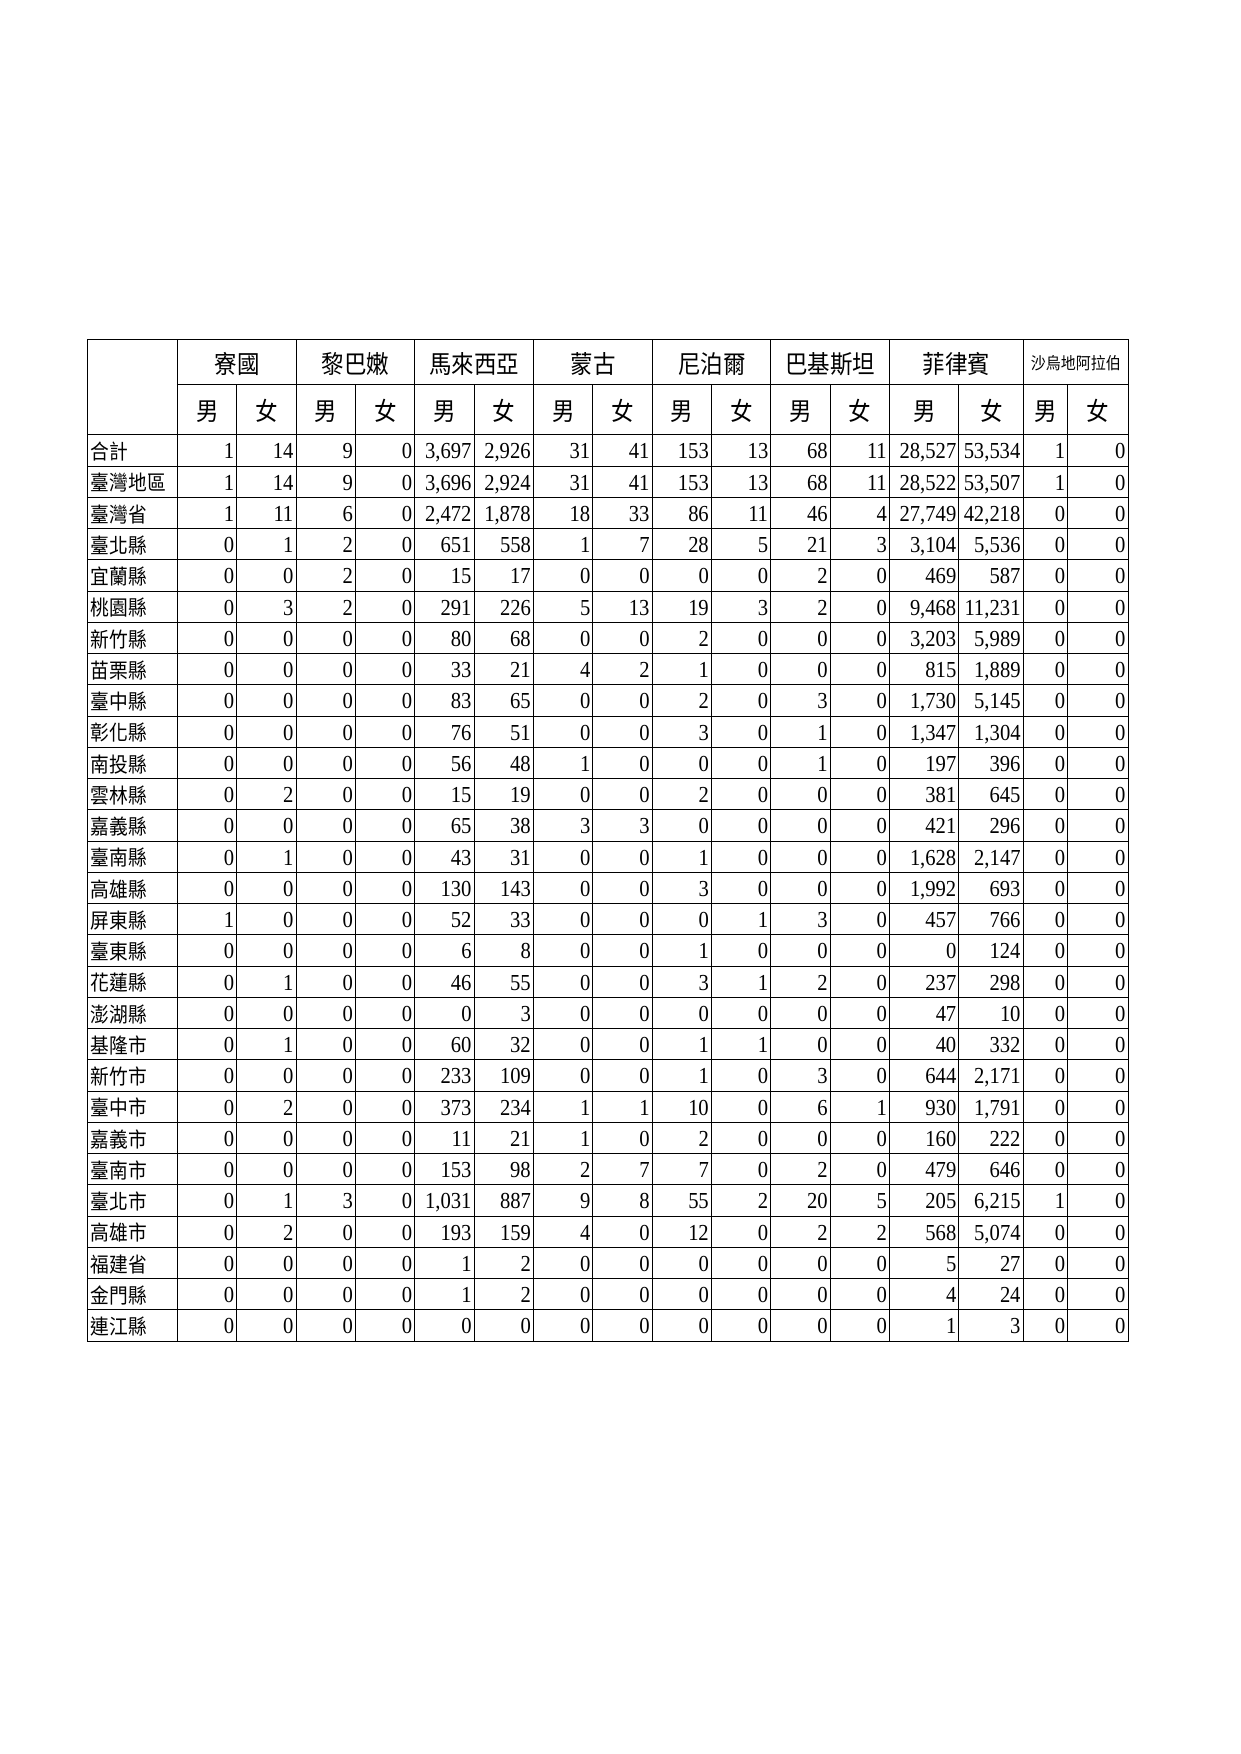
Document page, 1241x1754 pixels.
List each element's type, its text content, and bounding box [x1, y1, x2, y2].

table_cell 47 [890, 998, 958, 1028]
table_cell 2 [297, 592, 355, 622]
table_cell 女 [593, 385, 652, 434]
table_cell 0 [297, 967, 355, 997]
table_cell 1 [712, 967, 770, 997]
table_cell 臺灣地區 [88, 467, 177, 497]
table_cell 33 [415, 654, 474, 684]
table_cell 11,231 [959, 592, 1023, 622]
table_cell 女 [237, 385, 296, 434]
table_cell 0 [1068, 560, 1128, 591]
table_cell 0 [712, 654, 770, 684]
table_cell 1 [178, 498, 236, 528]
table_cell 0 [1024, 498, 1067, 528]
table_cell 臺東縣 [88, 935, 177, 966]
table_cell 3,203 [890, 623, 958, 653]
table_cell 苗栗縣 [88, 654, 177, 684]
table_cell 291 [415, 592, 474, 622]
table_cell 2,472 [415, 498, 474, 528]
table_cell 5,536 [959, 529, 1023, 559]
table_cell 0 [831, 1310, 889, 1341]
table_cell 2 [237, 1092, 296, 1122]
table_cell 41 [593, 435, 652, 466]
table_cell 0 [1068, 1279, 1128, 1309]
table_cell 0 [831, 1279, 889, 1309]
table_cell 421 [890, 810, 958, 841]
table_cell 40 [890, 1029, 958, 1059]
table_cell 5 [890, 1248, 958, 1278]
table_cell 3,696 [415, 467, 474, 497]
table_cell 18 [534, 498, 592, 528]
table_cell 0 [831, 842, 889, 872]
table_cell 0 [1024, 592, 1067, 622]
table_cell 68 [475, 623, 533, 653]
table_cell 2 [653, 1123, 711, 1153]
table_cell 1 [712, 1029, 770, 1059]
table_cell 0 [356, 967, 414, 997]
table_cell 1 [415, 1248, 474, 1278]
table_cell 0 [297, 1123, 355, 1153]
table_cell 0 [356, 560, 414, 591]
table_cell 宜蘭縣 [88, 560, 177, 591]
table_cell 女 [475, 385, 533, 434]
table_cell 298 [959, 967, 1023, 997]
table_cell 男 [1024, 385, 1067, 434]
table_cell 0 [237, 1310, 296, 1341]
table_cell 0 [771, 1123, 830, 1153]
table_cell 13 [712, 435, 770, 466]
table_cell 0 [1024, 904, 1067, 934]
table_cell 0 [712, 1279, 770, 1309]
table_cell 6 [415, 935, 474, 966]
table_cell 0 [356, 1217, 414, 1247]
table_cell 0 [356, 904, 414, 934]
table_cell 21 [475, 1123, 533, 1153]
table_cell 0 [1068, 967, 1128, 997]
table_cell 0 [356, 592, 414, 622]
table_cell 153 [415, 1154, 474, 1184]
table_cell 19 [653, 592, 711, 622]
table_cell 1 [890, 1310, 958, 1341]
table_cell 2 [297, 560, 355, 591]
table_cell 83 [415, 685, 474, 716]
table_cell 1 [237, 967, 296, 997]
table_cell 8 [593, 1185, 652, 1216]
table_cell 0 [178, 685, 236, 716]
table_cell 1 [593, 1092, 652, 1122]
table_cell 0 [178, 748, 236, 778]
table_cell 0 [831, 1123, 889, 1153]
table_cell 43 [415, 842, 474, 872]
table_cell 0 [593, 717, 652, 747]
table_cell 0 [593, 1060, 652, 1091]
table_cell 1,347 [890, 717, 958, 747]
table_cell 0 [1068, 810, 1128, 841]
table_cell 基隆市 [88, 1029, 177, 1059]
table_cell 55 [653, 1185, 711, 1216]
table_cell 3 [475, 998, 533, 1028]
table_cell 0 [1068, 1092, 1128, 1122]
table_cell 0 [1024, 717, 1067, 747]
table_cell 381 [890, 779, 958, 809]
table_cell 0 [1068, 873, 1128, 903]
table_cell 女 [712, 385, 770, 434]
table_cell 0 [831, 779, 889, 809]
table_cell 0 [593, 904, 652, 934]
table_cell 0 [653, 748, 711, 778]
table_cell 1 [178, 467, 236, 497]
table_cell 1 [534, 1092, 592, 1122]
table_header 巴基斯坦 [771, 340, 889, 384]
table_cell 0 [297, 935, 355, 966]
table_cell 0 [356, 435, 414, 466]
table_cell 0 [712, 1310, 770, 1341]
table_cell 女 [1068, 385, 1128, 434]
table_cell 31 [534, 467, 592, 497]
table_cell 65 [415, 810, 474, 841]
table_cell 0 [653, 998, 711, 1028]
table_cell 296 [959, 810, 1023, 841]
table_cell 3 [534, 810, 592, 841]
table_cell 0 [1068, 1123, 1128, 1153]
table_cell 815 [890, 654, 958, 684]
table_cell 0 [415, 1310, 474, 1341]
table_header 寮國 [178, 340, 296, 384]
table_cell 0 [534, 1029, 592, 1059]
table_cell 1 [653, 654, 711, 684]
table_cell 60 [415, 1029, 474, 1059]
table_cell 0 [178, 1154, 236, 1184]
table_cell 0 [356, 1279, 414, 1309]
table_cell 澎湖縣 [88, 998, 177, 1028]
table_cell 2 [534, 1154, 592, 1184]
table_cell 86 [653, 498, 711, 528]
table_cell 0 [1024, 685, 1067, 716]
table_cell 21 [475, 654, 533, 684]
table_cell 0 [1068, 1060, 1128, 1091]
table_cell 1,628 [890, 842, 958, 872]
table_cell 0 [534, 1310, 592, 1341]
table_cell 51 [475, 717, 533, 747]
table_cell 41 [593, 467, 652, 497]
table_cell 1 [534, 1123, 592, 1153]
table_cell 0 [1068, 998, 1128, 1028]
table_cell 1 [771, 717, 830, 747]
table_cell 10 [959, 998, 1023, 1028]
table_cell 80 [415, 623, 474, 653]
table_cell 0 [712, 998, 770, 1028]
table_cell 0 [297, 685, 355, 716]
table_cell 3,104 [890, 529, 958, 559]
table_cell 0 [297, 998, 355, 1028]
table_cell 0 [356, 1310, 414, 1341]
table_cell 0 [831, 998, 889, 1028]
table_cell 0 [712, 1217, 770, 1247]
table_cell 0 [1024, 560, 1067, 591]
table_cell 28,522 [890, 467, 958, 497]
table_cell 0 [356, 623, 414, 653]
table_cell 3 [297, 1185, 355, 1216]
table_cell 12 [653, 1217, 711, 1247]
table_cell 766 [959, 904, 1023, 934]
table_cell 0 [593, 779, 652, 809]
table_cell 男 [771, 385, 830, 434]
table_cell 0 [297, 873, 355, 903]
table_cell 0 [1024, 873, 1067, 903]
table_cell 651 [415, 529, 474, 559]
table_header [88, 340, 177, 434]
table_cell 8 [475, 935, 533, 966]
table_cell 0 [1024, 998, 1067, 1028]
table_cell 0 [712, 1092, 770, 1122]
table_cell 2 [593, 654, 652, 684]
table_cell 645 [959, 779, 1023, 809]
table_cell 68 [771, 467, 830, 497]
table_cell 332 [959, 1029, 1023, 1059]
table_cell 0 [237, 873, 296, 903]
table_cell 2,147 [959, 842, 1023, 872]
table_cell 女 [831, 385, 889, 434]
table_cell 0 [771, 873, 830, 903]
table_cell 0 [356, 842, 414, 872]
table_cell 0 [297, 810, 355, 841]
table_cell 11 [415, 1123, 474, 1153]
table_header 沙烏地阿拉伯 [1024, 340, 1128, 384]
table_cell 0 [1024, 842, 1067, 872]
table_cell 1,992 [890, 873, 958, 903]
table_cell 11 [831, 467, 889, 497]
table_cell 0 [534, 904, 592, 934]
table_cell 0 [771, 810, 830, 841]
table_cell 0 [831, 685, 889, 716]
table_cell 52 [415, 904, 474, 934]
table_cell 0 [178, 1248, 236, 1278]
table_cell 雲林縣 [88, 779, 177, 809]
table_cell 0 [178, 592, 236, 622]
table_cell 0 [1068, 717, 1128, 747]
table_cell 9 [297, 467, 355, 497]
table_cell 32 [475, 1029, 533, 1059]
table_cell 1 [1024, 435, 1067, 466]
table_cell 28,527 [890, 435, 958, 466]
table_cell 0 [534, 560, 592, 591]
table_cell 4 [890, 1279, 958, 1309]
table_cell 0 [653, 560, 711, 591]
table_cell 0 [297, 654, 355, 684]
table_cell 11 [237, 498, 296, 528]
table_cell 33 [475, 904, 533, 934]
table_cell 3 [831, 529, 889, 559]
table_cell 0 [415, 998, 474, 1028]
table_cell 0 [534, 998, 592, 1028]
table_cell 南投縣 [88, 748, 177, 778]
table_cell 1 [653, 935, 711, 966]
table_cell 1 [831, 1092, 889, 1122]
table_cell 0 [1024, 967, 1067, 997]
table_cell 42,218 [959, 498, 1023, 528]
table_cell 0 [178, 1092, 236, 1122]
table_cell 1 [1024, 1185, 1067, 1216]
table_cell 457 [890, 904, 958, 934]
table_cell 0 [831, 623, 889, 653]
table_cell 0 [356, 998, 414, 1028]
table_cell 130 [415, 873, 474, 903]
table_cell 0 [771, 1279, 830, 1309]
table_cell 20 [771, 1185, 830, 1216]
table_cell 14 [237, 435, 296, 466]
table_cell 13 [593, 592, 652, 622]
table_cell 7 [593, 529, 652, 559]
table_cell 68 [771, 435, 830, 466]
table_cell 男 [653, 385, 711, 434]
table_cell 0 [237, 1154, 296, 1184]
table_cell 0 [178, 810, 236, 841]
table_cell 5 [831, 1185, 889, 1216]
table_cell 0 [178, 1123, 236, 1153]
table_cell 新竹縣 [88, 623, 177, 653]
table_cell 0 [1068, 904, 1128, 934]
table_cell 2,924 [475, 467, 533, 497]
table_cell 0 [534, 779, 592, 809]
table_cell 233 [415, 1060, 474, 1091]
table_cell 56 [415, 748, 474, 778]
table_cell 0 [534, 685, 592, 716]
table_cell 0 [593, 935, 652, 966]
table_cell 0 [237, 1279, 296, 1309]
table_cell 0 [712, 842, 770, 872]
table_cell 53,534 [959, 435, 1023, 466]
table_cell 嘉義縣 [88, 810, 177, 841]
table_cell 0 [1024, 1217, 1067, 1247]
table_cell 2 [653, 685, 711, 716]
table_cell 1,304 [959, 717, 1023, 747]
table_cell 2 [475, 1248, 533, 1278]
table_cell 0 [178, 779, 236, 809]
table_cell 693 [959, 873, 1023, 903]
table_cell 1 [653, 1029, 711, 1059]
table_cell 31 [475, 842, 533, 872]
table_cell 0 [237, 1248, 296, 1278]
table_cell 3 [593, 810, 652, 841]
table_cell 0 [712, 1123, 770, 1153]
table_cell 0 [178, 1060, 236, 1091]
table_cell 0 [356, 529, 414, 559]
table_cell 46 [771, 498, 830, 528]
table_cell 0 [297, 1060, 355, 1091]
table_cell 新竹市 [88, 1060, 177, 1091]
table_cell 887 [475, 1185, 533, 1216]
table_cell 0 [593, 967, 652, 997]
table_cell 2 [771, 1154, 830, 1184]
table_cell 0 [593, 873, 652, 903]
table_cell 0 [178, 1029, 236, 1059]
table_cell 0 [831, 654, 889, 684]
table_cell 1 [178, 904, 236, 934]
table_cell 0 [356, 779, 414, 809]
table_cell 1 [712, 904, 770, 934]
table_cell 10 [653, 1092, 711, 1122]
table_cell 9 [297, 435, 355, 466]
table_cell 0 [653, 904, 711, 934]
table_cell 0 [712, 685, 770, 716]
table_cell 0 [237, 685, 296, 716]
table_cell 0 [297, 1092, 355, 1122]
table_cell 3 [959, 1310, 1023, 1341]
table_cell 0 [356, 717, 414, 747]
table_cell 臺北市 [88, 1185, 177, 1216]
table_cell 男 [297, 385, 355, 434]
table_cell 屏東縣 [88, 904, 177, 934]
table_cell 0 [1068, 1185, 1128, 1216]
table_cell 0 [356, 1060, 414, 1091]
table_cell 0 [356, 1185, 414, 1216]
table_header 蒙古 [534, 340, 652, 384]
table_cell 臺南縣 [88, 842, 177, 872]
table_cell 0 [178, 717, 236, 747]
table_cell 0 [237, 1060, 296, 1091]
table_cell 嘉義市 [88, 1123, 177, 1153]
table_cell 0 [237, 623, 296, 653]
table_cell 0 [1068, 623, 1128, 653]
table_cell 臺灣省 [88, 498, 177, 528]
table_cell 0 [771, 998, 830, 1028]
table_cell 0 [831, 904, 889, 934]
table_cell 0 [237, 1123, 296, 1153]
table_cell 0 [237, 935, 296, 966]
table_cell 臺中市 [88, 1092, 177, 1122]
table_cell 0 [771, 779, 830, 809]
table_cell 5,145 [959, 685, 1023, 716]
table_cell 0 [771, 623, 830, 653]
table_cell 1 [237, 529, 296, 559]
table_cell 0 [712, 717, 770, 747]
table_cell 0 [297, 1154, 355, 1184]
table_cell 0 [1068, 1310, 1128, 1341]
table_cell 2 [653, 779, 711, 809]
table_cell 0 [356, 654, 414, 684]
table_cell 587 [959, 560, 1023, 591]
table_cell 2 [297, 529, 355, 559]
table_cell 0 [534, 967, 592, 997]
table_cell 1 [178, 435, 236, 466]
table_cell 222 [959, 1123, 1023, 1153]
table_cell 0 [653, 1310, 711, 1341]
table_cell 0 [1068, 842, 1128, 872]
table_cell 1 [237, 1029, 296, 1059]
table_cell 0 [1068, 654, 1128, 684]
table_cell 0 [297, 748, 355, 778]
table_cell 花蓮縣 [88, 967, 177, 997]
table_cell 0 [831, 1248, 889, 1278]
table_cell 男 [890, 385, 958, 434]
table_cell 76 [415, 717, 474, 747]
table_cell 0 [178, 935, 236, 966]
table_cell 237 [890, 967, 958, 997]
table_cell 0 [831, 560, 889, 591]
table_cell 1,889 [959, 654, 1023, 684]
table_cell 0 [771, 1029, 830, 1059]
table_cell 0 [356, 1154, 414, 1184]
table_cell 197 [890, 748, 958, 778]
table_cell 0 [534, 842, 592, 872]
table_cell 3 [771, 1060, 830, 1091]
table_cell 1 [237, 842, 296, 872]
table_cell 14 [237, 467, 296, 497]
table_cell 479 [890, 1154, 958, 1184]
table_cell 0 [593, 685, 652, 716]
table_cell 31 [534, 435, 592, 466]
table_cell 65 [475, 685, 533, 716]
table_cell 0 [356, 935, 414, 966]
table_cell 0 [178, 842, 236, 872]
table_cell 0 [178, 1279, 236, 1309]
table_cell 193 [415, 1217, 474, 1247]
table_cell 0 [1024, 779, 1067, 809]
table_cell 0 [1068, 498, 1128, 528]
table_cell 0 [1068, 1029, 1128, 1059]
table_cell 0 [237, 717, 296, 747]
table_cell 0 [475, 1310, 533, 1341]
table_cell 0 [593, 1279, 652, 1309]
table_cell 53,507 [959, 467, 1023, 497]
table_cell 0 [831, 810, 889, 841]
table_cell 0 [771, 654, 830, 684]
table_cell 0 [237, 998, 296, 1028]
table_cell 0 [297, 623, 355, 653]
table_cell 臺北縣 [88, 529, 177, 559]
table_cell 558 [475, 529, 533, 559]
table_cell 153 [653, 435, 711, 466]
table_cell 226 [475, 592, 533, 622]
table_cell 0 [771, 1310, 830, 1341]
table_cell 24 [959, 1279, 1023, 1309]
table_cell 0 [771, 935, 830, 966]
table_cell 0 [593, 560, 652, 591]
table_cell 3 [653, 717, 711, 747]
table_cell 1,791 [959, 1092, 1023, 1122]
table_header 尼泊爾 [653, 340, 770, 384]
table_cell 0 [712, 779, 770, 809]
table_cell 0 [712, 1060, 770, 1091]
table_cell 2,171 [959, 1060, 1023, 1091]
table_cell 109 [475, 1060, 533, 1091]
table_cell 568 [890, 1217, 958, 1247]
table_cell 2 [771, 560, 830, 591]
table_cell 11 [831, 435, 889, 466]
table_cell 0 [771, 842, 830, 872]
table_cell 高雄市 [88, 1217, 177, 1247]
table_header 黎巴嫩 [297, 340, 414, 384]
table_cell 21 [771, 529, 830, 559]
table_cell 6 [771, 1092, 830, 1122]
table_cell 0 [593, 842, 652, 872]
table_cell 0 [831, 873, 889, 903]
table_cell 0 [178, 654, 236, 684]
table_cell 19 [475, 779, 533, 809]
table_cell 48 [475, 748, 533, 778]
table_cell 0 [712, 1248, 770, 1278]
table_cell 0 [356, 1092, 414, 1122]
table_cell 124 [959, 935, 1023, 966]
table_cell 0 [1024, 1248, 1067, 1278]
table_cell 0 [297, 1217, 355, 1247]
table_cell 0 [1024, 1154, 1067, 1184]
table_cell 644 [890, 1060, 958, 1091]
table_cell 2 [653, 623, 711, 653]
table_cell 1,031 [415, 1185, 474, 1216]
table_cell 46 [415, 967, 474, 997]
table_cell 桃園縣 [88, 592, 177, 622]
table_cell 5,989 [959, 623, 1023, 653]
table_cell 55 [475, 967, 533, 997]
table_cell 0 [534, 1279, 592, 1309]
table_cell 15 [415, 779, 474, 809]
table_cell 0 [1024, 654, 1067, 684]
table_cell 合計 [88, 435, 177, 466]
table_cell 6,215 [959, 1185, 1023, 1216]
table_cell 3 [653, 967, 711, 997]
table_cell 930 [890, 1092, 958, 1122]
table_cell 0 [712, 623, 770, 653]
table_cell 0 [297, 717, 355, 747]
table_cell 0 [356, 685, 414, 716]
table_cell 0 [534, 1248, 592, 1278]
table_cell 1,878 [475, 498, 533, 528]
table_cell 0 [1068, 592, 1128, 622]
table_cell 373 [415, 1092, 474, 1122]
table_cell 160 [890, 1123, 958, 1153]
table_cell 男 [534, 385, 592, 434]
table_cell 0 [237, 654, 296, 684]
table_cell 0 [356, 1029, 414, 1059]
table_cell 0 [653, 810, 711, 841]
table_cell 0 [297, 779, 355, 809]
table_cell 0 [831, 1029, 889, 1059]
table_cell 0 [831, 1154, 889, 1184]
table_cell 2 [712, 1185, 770, 1216]
table_cell 0 [1024, 748, 1067, 778]
table_cell 0 [1068, 1217, 1128, 1247]
table_cell 0 [356, 873, 414, 903]
table_cell 1 [237, 1185, 296, 1216]
table_cell 234 [475, 1092, 533, 1122]
table_cell 27,749 [890, 498, 958, 528]
table_cell 0 [356, 1123, 414, 1153]
table_cell 3 [237, 592, 296, 622]
table_cell 9 [534, 1185, 592, 1216]
table_cell 金門縣 [88, 1279, 177, 1309]
table_cell 0 [593, 1248, 652, 1278]
table_cell 2,926 [475, 435, 533, 466]
table_cell 0 [178, 873, 236, 903]
table_cell 0 [1024, 1060, 1067, 1091]
table_cell 1 [1024, 467, 1067, 497]
table_cell 2 [831, 1217, 889, 1247]
table_cell 7 [653, 1154, 711, 1184]
table_cell 33 [593, 498, 652, 528]
table_cell 女 [356, 385, 414, 434]
table_cell 0 [1024, 1029, 1067, 1059]
table_cell 27 [959, 1248, 1023, 1278]
table_cell 0 [1068, 435, 1128, 466]
table_cell 0 [237, 560, 296, 591]
table_cell 0 [297, 1279, 355, 1309]
table_cell 高雄縣 [88, 873, 177, 903]
table_cell 159 [475, 1217, 533, 1247]
table_cell 0 [297, 904, 355, 934]
table_cell 5 [534, 592, 592, 622]
table_cell 2 [771, 1217, 830, 1247]
table_cell 0 [712, 1154, 770, 1184]
table_cell 0 [356, 1248, 414, 1278]
table_cell 143 [475, 873, 533, 903]
table_cell 0 [712, 560, 770, 591]
table_cell 5 [712, 529, 770, 559]
table_cell 0 [653, 1248, 711, 1278]
table_cell 11 [712, 498, 770, 528]
table_cell 17 [475, 560, 533, 591]
table_cell 0 [831, 935, 889, 966]
table_cell 0 [356, 467, 414, 497]
table_cell 彰化縣 [88, 717, 177, 747]
table_cell 2 [771, 592, 830, 622]
table_cell 3,697 [415, 435, 474, 466]
table_cell 0 [178, 998, 236, 1028]
table_cell 0 [831, 748, 889, 778]
table_cell 0 [534, 717, 592, 747]
table_cell 0 [1024, 810, 1067, 841]
table_cell 0 [534, 623, 592, 653]
table_cell 13 [712, 467, 770, 497]
table_cell 0 [237, 748, 296, 778]
table_cell 0 [356, 748, 414, 778]
table_cell 男 [178, 385, 236, 434]
table_cell 連江縣 [88, 1310, 177, 1341]
table_cell 0 [1068, 1248, 1128, 1278]
table_cell 6 [297, 498, 355, 528]
table_cell 0 [593, 748, 652, 778]
table_cell 3 [653, 873, 711, 903]
table_cell 0 [1068, 779, 1128, 809]
table_cell 0 [593, 1217, 652, 1247]
table_cell 28 [653, 529, 711, 559]
table_cell 0 [297, 1029, 355, 1059]
table_cell 0 [178, 560, 236, 591]
table_cell 0 [178, 967, 236, 997]
table_cell 0 [356, 810, 414, 841]
table_cell 0 [356, 498, 414, 528]
table_cell 0 [1024, 1310, 1067, 1341]
table_cell 0 [712, 748, 770, 778]
table_cell 臺南市 [88, 1154, 177, 1184]
table_cell 1 [653, 842, 711, 872]
table_cell 1 [653, 1060, 711, 1091]
table_cell 3 [771, 904, 830, 934]
table_cell 3 [712, 592, 770, 622]
table_cell 0 [178, 529, 236, 559]
table_cell 4 [534, 1217, 592, 1247]
table_cell 0 [534, 873, 592, 903]
table_cell 0 [1068, 748, 1128, 778]
table_cell 1 [534, 748, 592, 778]
table_cell 15 [415, 560, 474, 591]
table_cell 38 [475, 810, 533, 841]
table_cell 0 [1068, 935, 1128, 966]
table_header 馬來西亞 [415, 340, 533, 384]
table_header 菲律賓 [890, 340, 1023, 384]
table_cell 0 [712, 873, 770, 903]
table_cell 0 [178, 1217, 236, 1247]
table_cell 4 [831, 498, 889, 528]
table_cell 4 [534, 654, 592, 684]
table_cell 0 [712, 810, 770, 841]
table_cell 0 [1068, 529, 1128, 559]
table_cell 2 [237, 1217, 296, 1247]
table_cell 153 [653, 467, 711, 497]
table_cell 1 [771, 748, 830, 778]
table_cell 1 [415, 1279, 474, 1309]
table_cell 98 [475, 1154, 533, 1184]
table_cell 2 [475, 1279, 533, 1309]
table_cell 0 [771, 1248, 830, 1278]
table_cell 0 [297, 1310, 355, 1341]
table_cell 0 [534, 1060, 592, 1091]
table_cell 2 [771, 967, 830, 997]
table_cell 0 [1024, 935, 1067, 966]
table_cell 0 [1024, 1279, 1067, 1309]
table_cell 0 [297, 842, 355, 872]
table_cell 0 [1068, 685, 1128, 716]
table_cell 1,730 [890, 685, 958, 716]
table_cell 0 [593, 998, 652, 1028]
table_cell 0 [593, 1029, 652, 1059]
table_cell 0 [593, 1123, 652, 1153]
table_cell 0 [178, 623, 236, 653]
table_cell 0 [1024, 529, 1067, 559]
table_cell 0 [653, 1279, 711, 1309]
table_cell 女 [959, 385, 1023, 434]
table_cell 3 [771, 685, 830, 716]
table_cell 7 [593, 1154, 652, 1184]
table_cell 0 [593, 1310, 652, 1341]
table_cell 0 [1068, 467, 1128, 497]
table_cell 0 [593, 623, 652, 653]
table_cell 205 [890, 1185, 958, 1216]
table_cell 9,468 [890, 592, 958, 622]
table_cell 0 [831, 592, 889, 622]
table_cell 646 [959, 1154, 1023, 1184]
table_cell 男 [415, 385, 474, 434]
table_cell 0 [178, 1185, 236, 1216]
table_cell 0 [890, 935, 958, 966]
table_cell 1 [534, 529, 592, 559]
table_cell 0 [237, 810, 296, 841]
table_cell 0 [831, 967, 889, 997]
table_cell 0 [1024, 1123, 1067, 1153]
table_cell 0 [1024, 1092, 1067, 1122]
table_cell 0 [534, 935, 592, 966]
table_cell 福建省 [88, 1248, 177, 1278]
table_cell 臺中縣 [88, 685, 177, 716]
table_cell 0 [237, 904, 296, 934]
table_cell 0 [1024, 623, 1067, 653]
table_cell 0 [178, 1310, 236, 1341]
table_cell 0 [297, 1248, 355, 1278]
table_cell 0 [712, 935, 770, 966]
table_cell 0 [831, 1060, 889, 1091]
table_cell 5,074 [959, 1217, 1023, 1247]
table_cell 0 [1068, 1154, 1128, 1184]
table_cell 469 [890, 560, 958, 591]
table_cell 2 [237, 779, 296, 809]
table_cell 396 [959, 748, 1023, 778]
table_cell 0 [831, 717, 889, 747]
